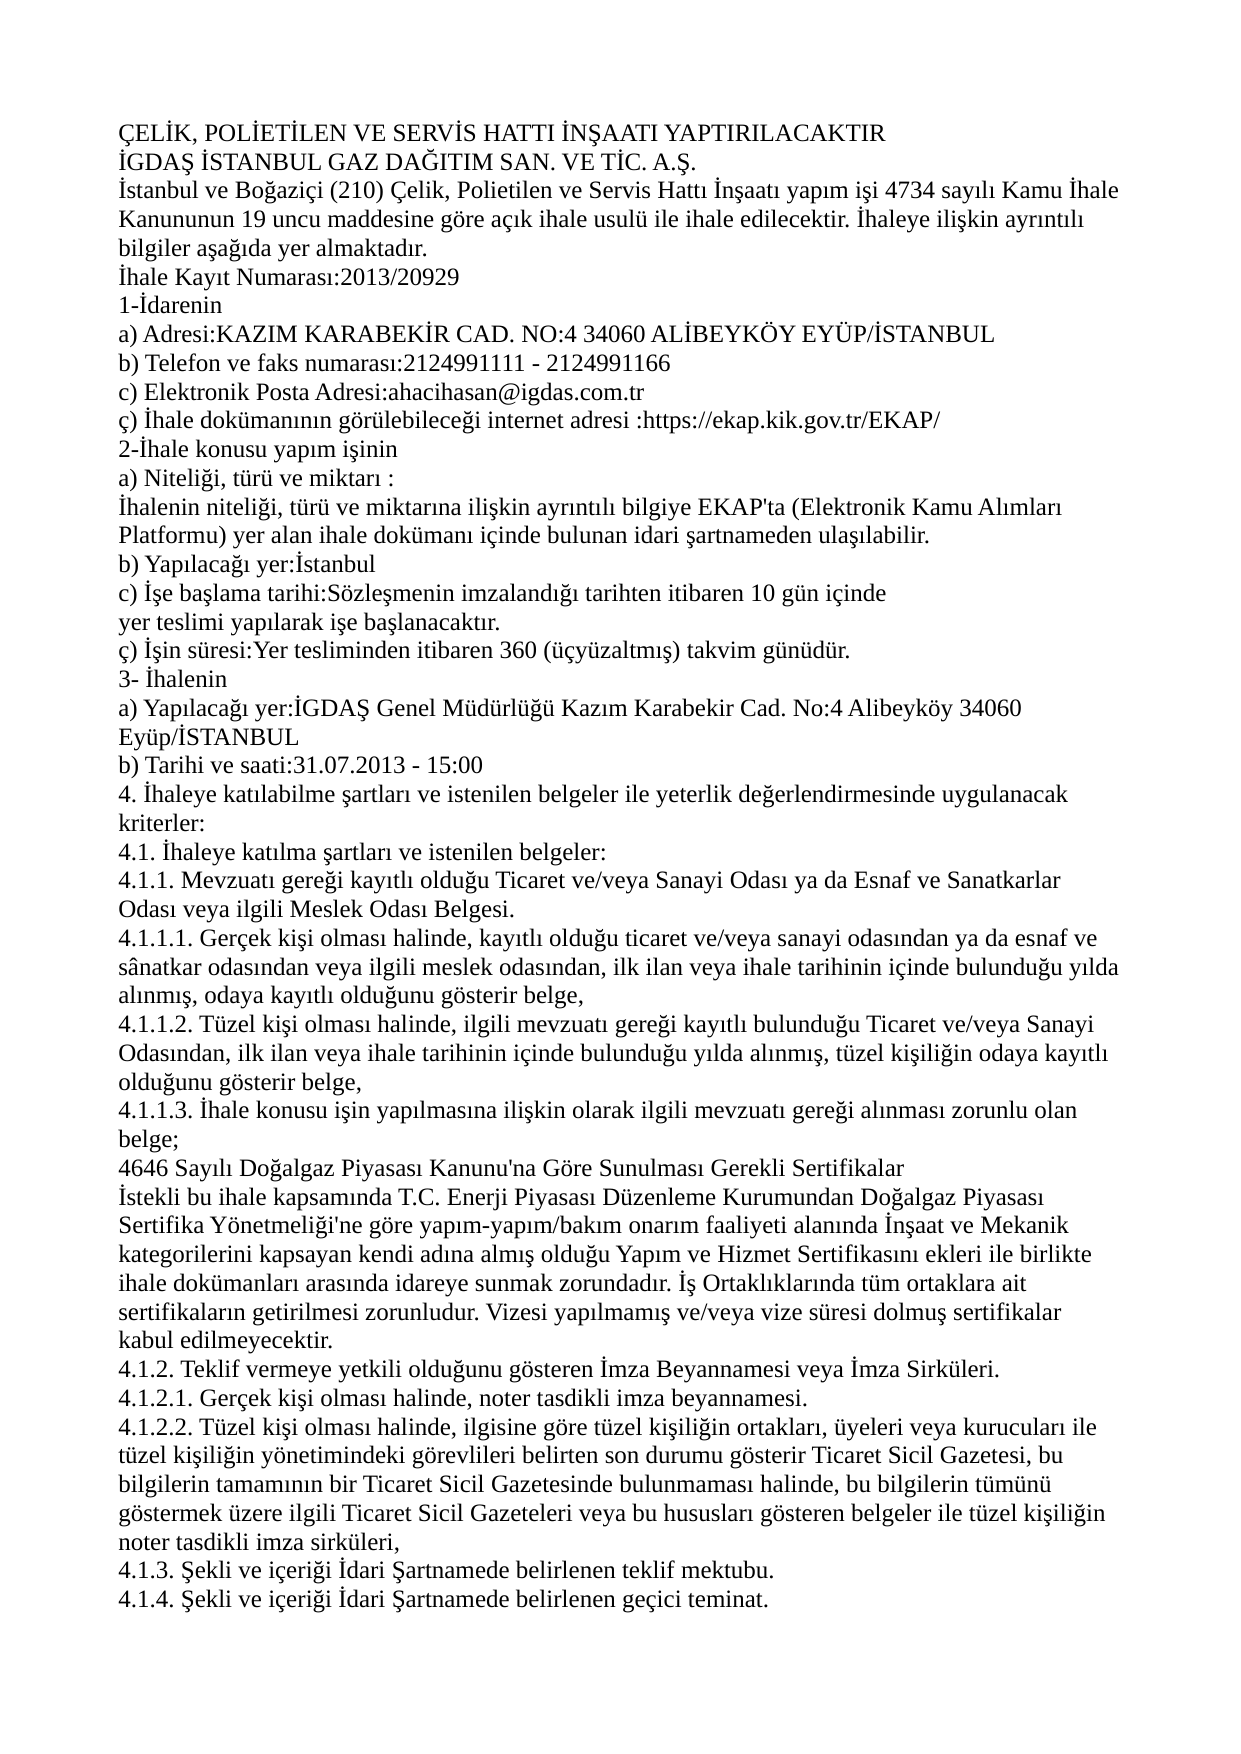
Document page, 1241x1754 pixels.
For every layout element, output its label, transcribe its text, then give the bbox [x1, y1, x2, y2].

text 4. İhaleye katılabilme şartları ve istenilen belgeler ile yeterlik değerlendirmesinde uygulanacak kriterler: [118, 779, 1122, 837]
text a) Adresi:KAZIM KARABEKİR CAD. NO:4 34060 ALİBEYKÖY EYÜP/İSTANBUL [118, 319, 1122, 348]
text 4.1.2. Teklif vermeye yetkili olduğunu gösteren İmza Beyannamesi veya İmza Sirküleri. [118, 1354, 1122, 1383]
text ÇELİK, POLİETİLEN VE SERVİS HATTI İNŞAATI YAPTIRILACAKTIR [118, 118, 1122, 147]
text 3- İhalenin [118, 664, 1122, 693]
text b) Telefon ve faks numarası:2124991111 - 2124991166 [118, 348, 1122, 377]
text a) Yapılacağı yer:İGDAŞ Genel Müdürlüğü Kazım Karabekir Cad. No:4 Alibeyköy 34060 Eyüp/İSTANBUL [118, 693, 1122, 751]
text 4.1.3. Şekli ve içeriği İdari Şartnamede belirlenen teklif mektubu. [118, 1556, 1122, 1584]
text 4.1.1.3. İhale konusu işin yapılmasına ilişkin olarak ilgili mevzuatı gereği alınması zorunlu olan belge; [118, 1096, 1122, 1153]
text yer teslimi yapılarak işe başlanacaktır. [118, 607, 1122, 636]
text c) Elektronik Posta Adresi:ahacihasan@igdas.com.tr [118, 377, 1122, 406]
text 4.1. İhaleye katılma şartları ve istenilen belgeler: [118, 837, 1122, 866]
text İhale Kayıt Numarası:2013/20929 [118, 262, 1122, 291]
text 4.1.1.1. Gerçek kişi olması halinde, kayıtlı olduğu ticaret ve/veya sanayi odasından ya da esnaf ve sânatkar odasından veya ilgili meslek odasından, ilk ilan veya ihale tarihinin içinde bulunduğu yılda alınmış, odaya kayıtlı olduğunu gösterir belge, [118, 923, 1122, 1009]
text 1-İdarenin [118, 291, 1122, 319]
text İGDAŞ İSTANBUL GAZ DAĞITIM SAN. VE TİC. A.Ş. [118, 147, 1122, 176]
text ç) İhale dokümanının görülebileceği internet adresi :https://ekap.kik.gov.tr/EKAP/ [118, 406, 1122, 434]
text 4.1.1.2. Tüzel kişi olması halinde, ilgili mevzuatı gereği kayıtlı bulunduğu Ticaret ve/veya Sanayi Odasından, ilk ilan veya ihale tarihinin içinde bulunduğu yılda alınmış, tüzel kişiliğin odaya kayıtlı olduğunu gösterir belge, [118, 1009, 1122, 1096]
text 4.1.4. Şekli ve içeriği İdari Şartnamede belirlenen geçici teminat. [118, 1584, 1122, 1613]
text b) Yapılacağı yer:İstanbul [118, 549, 1122, 578]
text 4.1.2.1. Gerçek kişi olması halinde, noter tasdikli imza beyannamesi. [118, 1383, 1122, 1412]
text b) Tarihi ve saati:31.07.2013 - 15:00 [118, 751, 1122, 779]
text 2-İhale konusu yapım işinin [118, 434, 1122, 463]
text İhalenin niteliği, türü ve miktarına ilişkin ayrıntılı bilgiye EKAP'ta (Elektronik Kamu Alımları Platformu) yer alan ihale dokümanı içinde bulunan idari şartnameden ulaşılabilir. [118, 492, 1122, 549]
text c) İşe başlama tarihi:Sözleşmenin imzalandığı tarihten itibaren 10 gün içinde [118, 578, 1122, 607]
text ç) İşin süresi:Yer tesliminden itibaren 360 (üçyüzaltmış) takvim günüdür. [118, 636, 1122, 664]
text a) Niteliği, türü ve miktarı : [118, 463, 1122, 492]
text İstekli bu ihale kapsamında T.C. Enerji Piyasası Düzenleme Kurumundan Doğalgaz Piyasası Sertifika Yönetmeliği'ne göre yapım-yapım/bakım onarım faaliyeti alanında İnşaat ve Mekanik kategorilerini kapsayan kendi adına almış olduğu Yapım ve Hizmet Sertifikasını ekleri ile birlikte ihale dokümanları arasında idareye sunmak zorundadır. İş Ortaklıklarında tüm ortaklara ait sertifikaların getirilmesi zorunludur. Vizesi yapılmamış ve/veya vize süresi dolmuş sertifikalar kabul edilmeyecektir. [118, 1182, 1122, 1354]
text İstanbul ve Boğaziçi (210) Çelik, Polietilen ve Servis Hattı İnşaatı yapım işi 4734 sayılı Kamu İhale Kanununun 19 uncu maddesine göre açık ihale usulü ile ihale edilecektir. İhaleye ilişkin ayrıntılı bilgiler aşağıda yer almaktadır. [118, 176, 1122, 262]
text 4.1.2.2. Tüzel kişi olması halinde, ilgisine göre tüzel kişiliğin ortakları, üyeleri veya kurucuları ile tüzel kişiliğin yönetimindeki görevlileri belirten son durumu gösterir Ticaret Sicil Gazetesi, bu bilgilerin tamamının bir Ticaret Sicil Gazetesinde bulunmaması halinde, bu bilgilerin tümünü göstermek üzere ilgili Ticaret Sicil Gazeteleri veya bu hususları gösteren belgeler ile tüzel kişiliğin noter tasdikli imza sirküleri, [118, 1412, 1122, 1556]
text 4646 Sayılı Doğalgaz Piyasası Kanunu'na Göre Sunulması Gerekli Sertifikalar [118, 1153, 1122, 1182]
text 4.1.1. Mevzuatı gereği kayıtlı olduğu Ticaret ve/veya Sanayi Odası ya da Esnaf ve Sanatkarlar Odası veya ilgili Meslek Odası Belgesi. [118, 866, 1122, 923]
